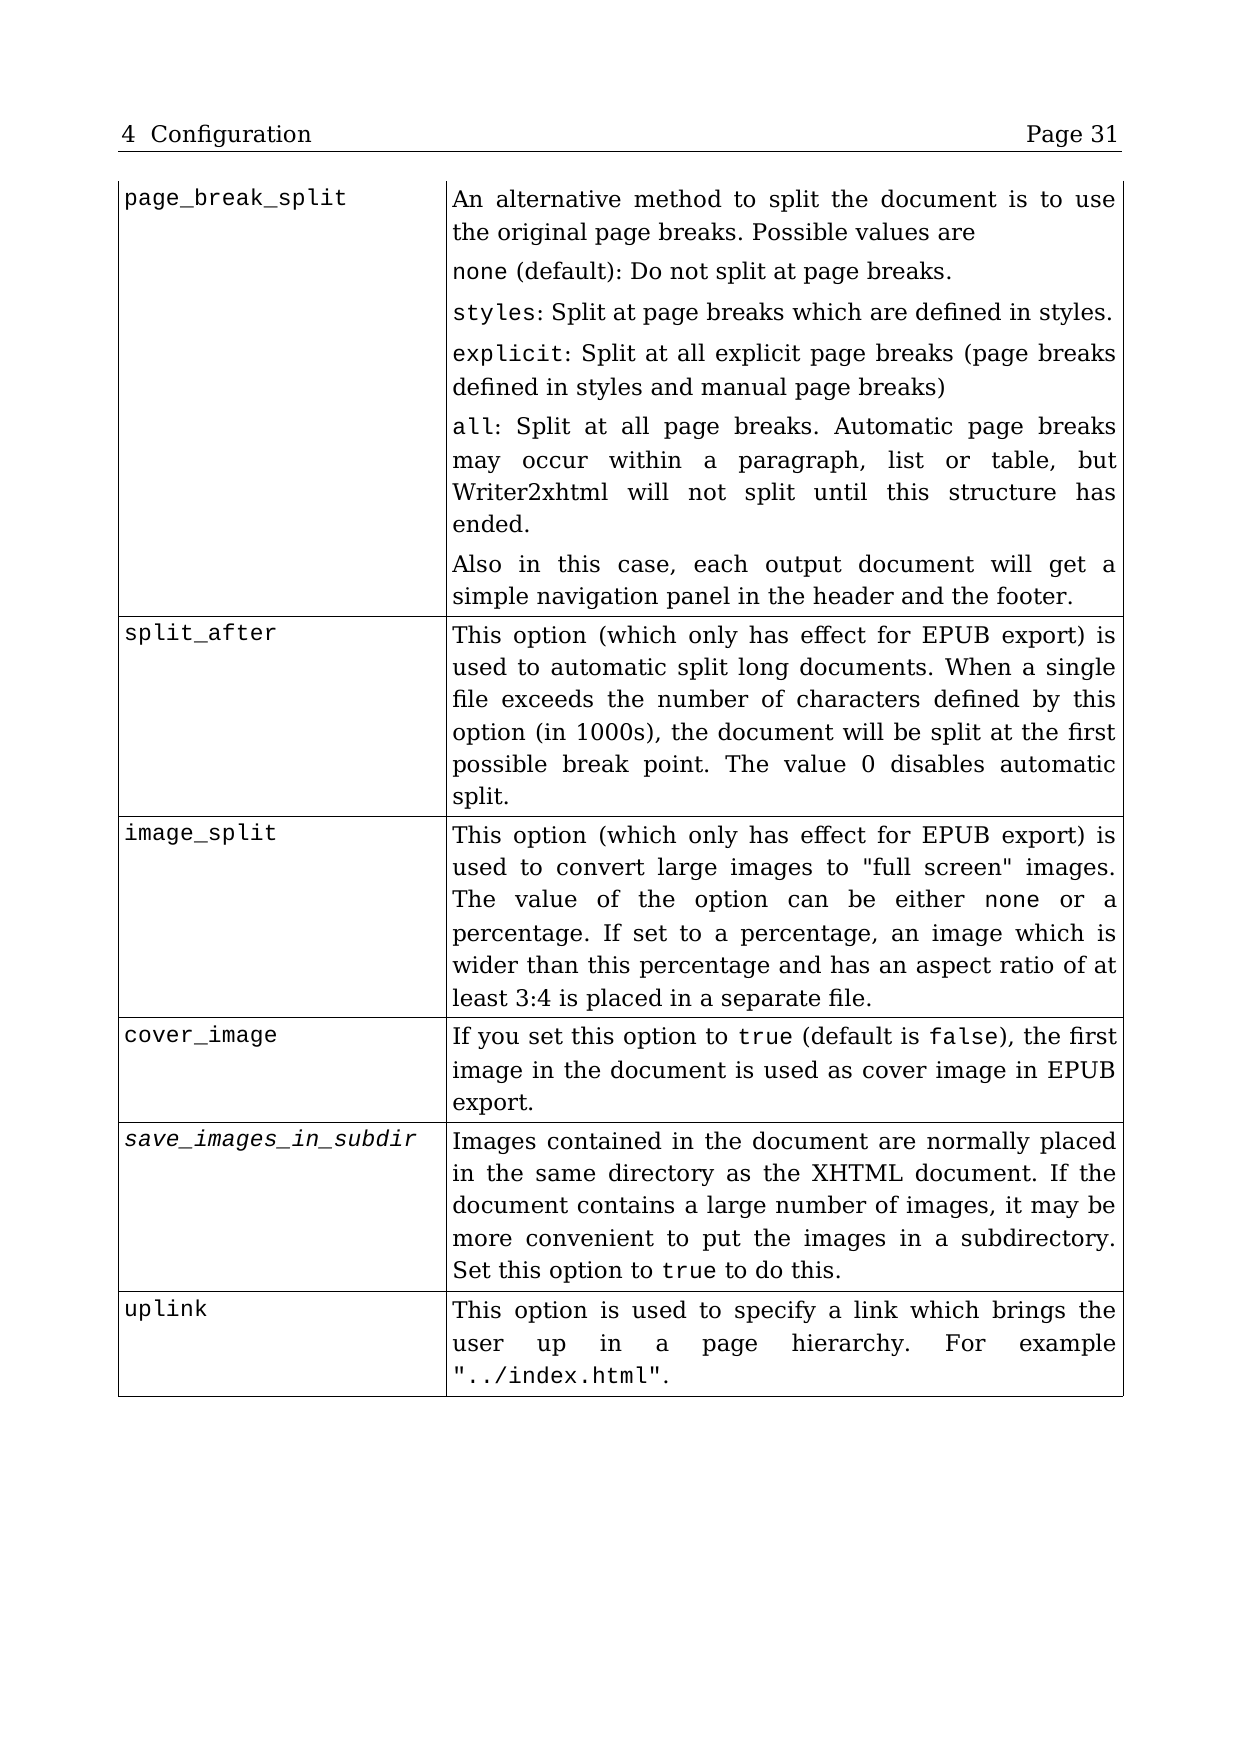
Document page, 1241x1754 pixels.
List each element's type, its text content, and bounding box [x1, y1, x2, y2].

table_cell This option (which only has effect for EPUB export) is used to automatic split long documents. When a single file exceeds the number of characters defined by this option (in 1000s), the document will be split at the first possible break point. The value 0 disables automatic split. [447, 617, 1123, 816]
table_cell If you set this option to true (default is false), the first image in the document is used as cover image in EPUB export. [447, 1018, 1123, 1122]
table_cell This option (which only has effect for EPUB export) is used to convert large images to "full screen" images. The value of the option can be either none or a percentage. If set to a percentage, an image which is wider than this percentage and has an aspect ratio of at least 3:4 is placed in a separate file. [447, 817, 1123, 1017]
table_cell cover_image [119, 1018, 446, 1122]
table_cell This option is used to specify a link which brings the user up in a page hierarchy. For example "../index.html". [447, 1292, 1123, 1396]
table_cell Images contained in the document are normally placed in the same directory as the XHTML document. If the document contains a large number of images, it may be more convenient to put the images in a subdirectory. Set this option to true to do this. [447, 1123, 1123, 1291]
table_cell An alternative method to split the document is to use the original page breaks. Possible values are none (default): Do not split at page breaks. styles: Split at page breaks which are defined in styles. explicit: Split at all explicit page breaks (page breaks defined in styles and manual page breaks) all: Split at all page breaks. Automatic page breaks may occur within a paragraph, list or table, but Writer2xhtml will not split until this structure has ended. Also in this case, each output document will get a simple navigation panel in the header and the footer. [447, 181, 1123, 616]
table_cell page_break_split [119, 181, 446, 616]
table_cell split_after [119, 617, 446, 816]
table_cell uplink [119, 1292, 446, 1396]
table_cell save_images_in_subdir [119, 1123, 446, 1291]
table_cell image_split [119, 817, 446, 1017]
